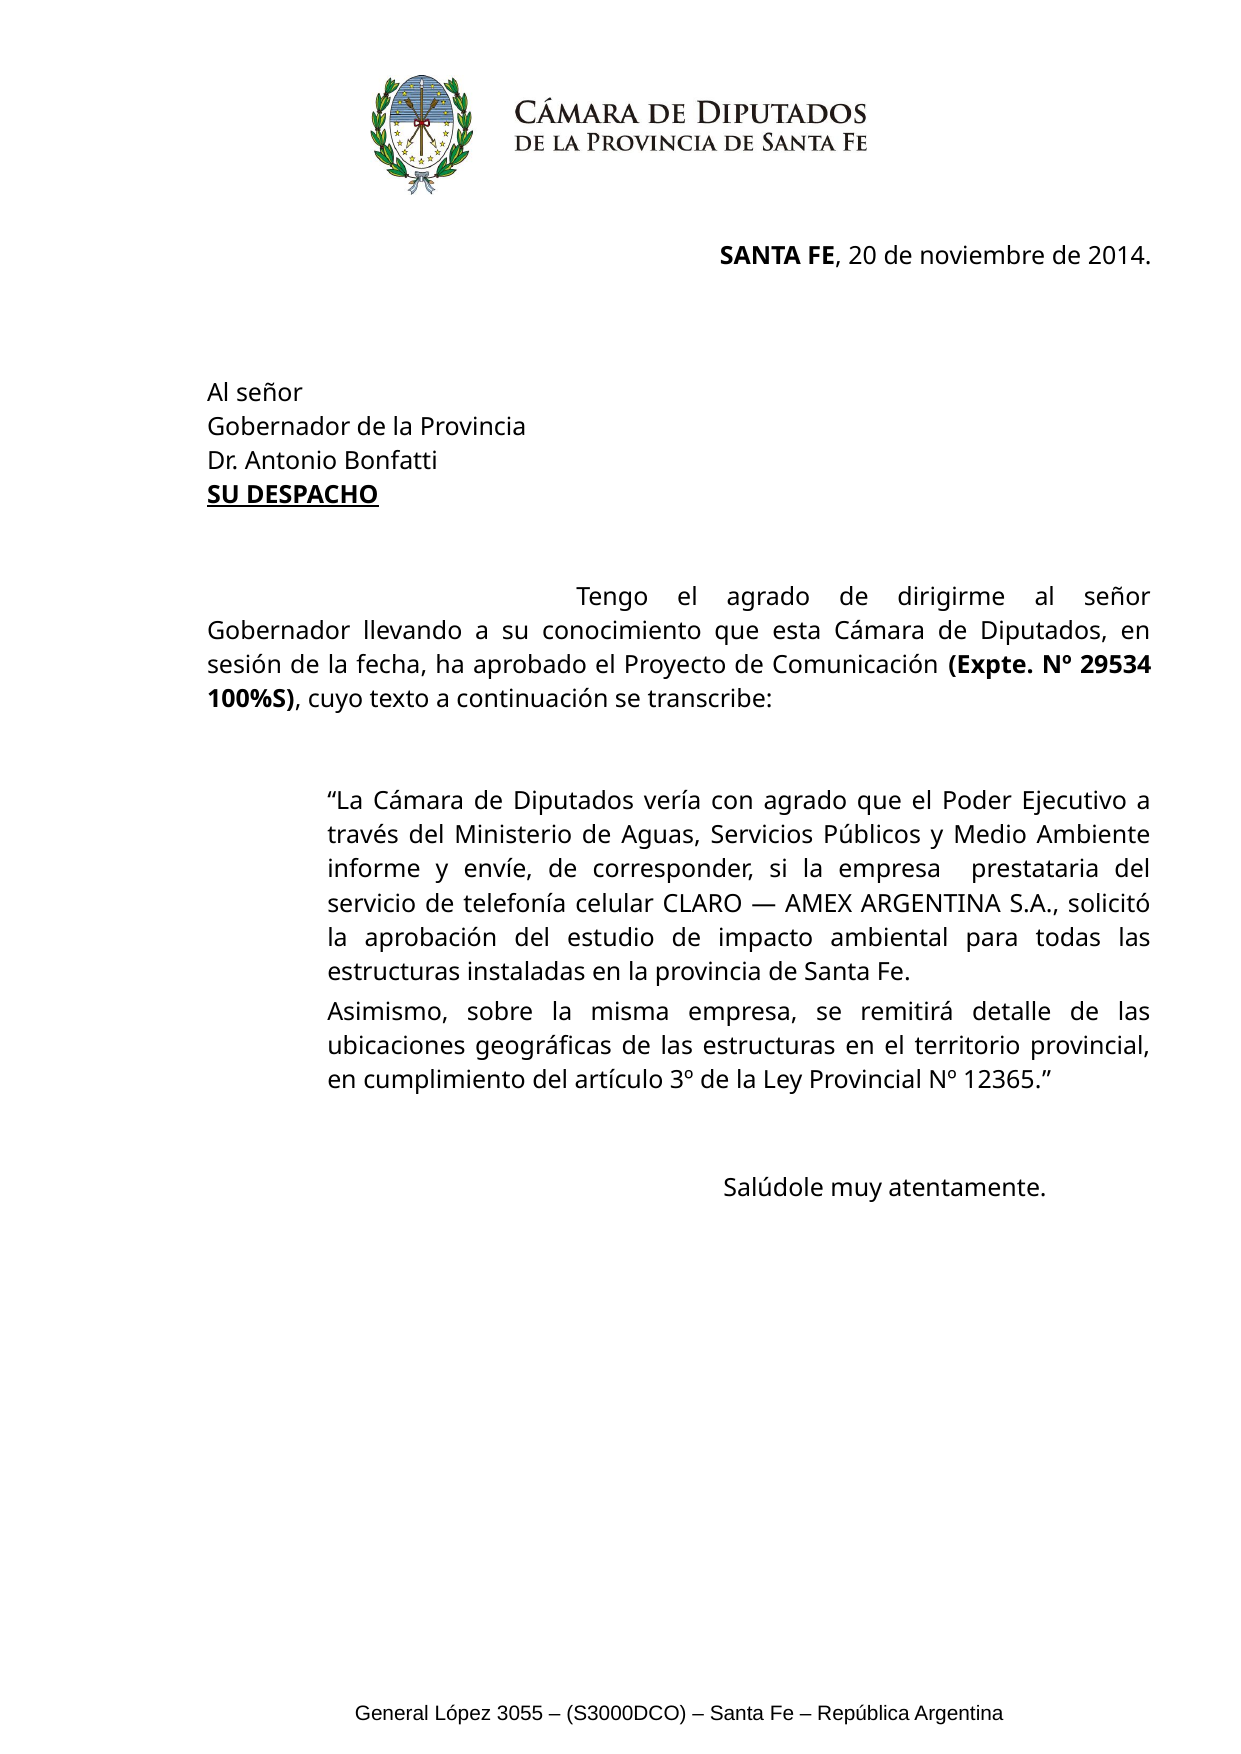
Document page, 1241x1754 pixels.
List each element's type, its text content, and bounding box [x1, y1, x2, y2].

picture [370, 75, 867, 199]
text “La Cámara de Diputados vería con agrado que el Poder Ejecutivo a través del Ministerio de Aguas, Servicios Públicos y Medio Ambiente informe y envíe, de corresponder, si la empresa prestataria del servicio de telefonía celular CLARO — AMEX ARGENTINA S.A., solicitó la aprobación del estudio de impacto ambiental para todas las estructuras instaladas en la provincia de Santa Fe. [327, 783, 1152, 987]
text Gobernador de la Provincia [207, 408, 1152, 442]
text Dr. Antonio Bonfatti [207, 442, 1152, 476]
text Asimismo, sobre la misma empresa, se remitirá detalle de las ubicaciones geográficas de las estructuras en el territorio provincial, en cumplimiento del artículo 3º de la Ley Provincial Nº 12365.” [327, 993, 1152, 1096]
text SANTA FE, 20 de noviembre de 2014. [207, 238, 1152, 272]
text Salúdole muy atentamente. [649, 1169, 1152, 1204]
text SU DESPACHO [207, 476, 1152, 511]
text Tengo el agrado de dirigirme al señor Gobernador llevando a su conocimiento que esta Cámara de Diputados, en sesión de la fecha, ha aprobado el Proyecto de Comunicación (Expte. Nº 29534 100%S), cuyo texto a continuación se transcribe: [207, 579, 1152, 715]
text Al señor [207, 374, 1152, 408]
